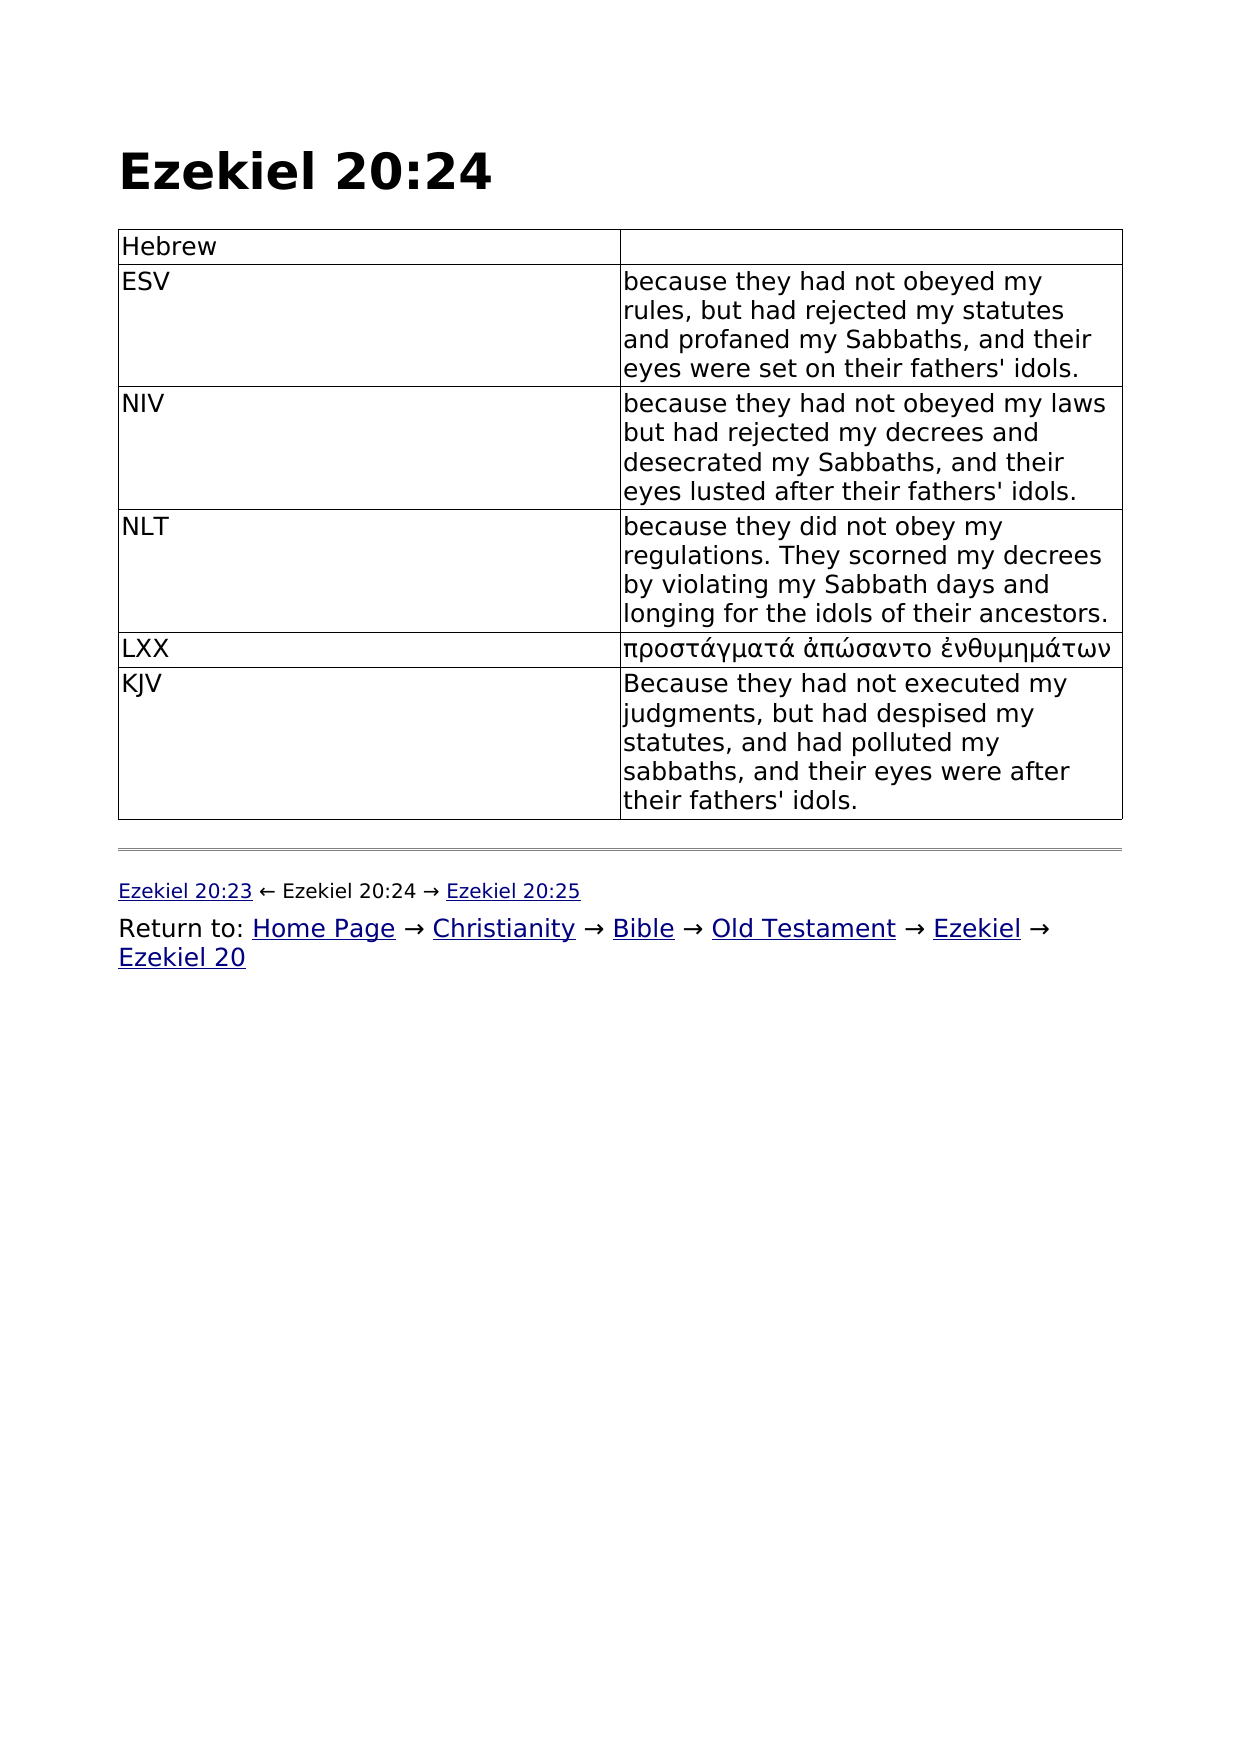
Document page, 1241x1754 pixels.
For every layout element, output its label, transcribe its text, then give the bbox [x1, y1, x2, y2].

table_header [621, 230, 1122, 264]
table_cell προστάγματά ἀπώσαντο ἐνθυμημάτων [621, 633, 1122, 667]
table_cell because they did not obey my regulations. They scorned my decrees by violating my Sabbath days and longing for the idols of their ancestors. [621, 510, 1122, 632]
table_cell ESV [119, 265, 620, 386]
text Ezekiel 20:23 ← Ezekiel 20:24 → Ezekiel 20:25 [118, 880, 1122, 914]
table_cell because they had not obeyed my rules, but had rejected my statutes and profaned my Sabbaths, and their eyes were set on their fathers' idols. [621, 265, 1122, 386]
table_cell KJV [119, 668, 620, 818]
text Return to: Home Page → Christianity → Bible → Old Testament → Ezekiel → Ezekiel 20 [118, 914, 1122, 972]
table_cell NLT [119, 510, 620, 632]
table_cell Because they had not executed my judgments, but had despised my statutes, and had polluted my sabbaths, and their eyes were after their fathers' idols. [621, 668, 1122, 818]
table_header Hebrew [119, 230, 620, 264]
table_cell LXX [119, 633, 620, 667]
subtitle Ezekiel 20:24 [118, 143, 1122, 201]
table_cell because they had not obeyed my laws but had rejected my decrees and desecrated my Sabbaths, and their eyes lusted after their fathers' idols. [621, 387, 1122, 509]
table_cell NIV [119, 387, 620, 509]
